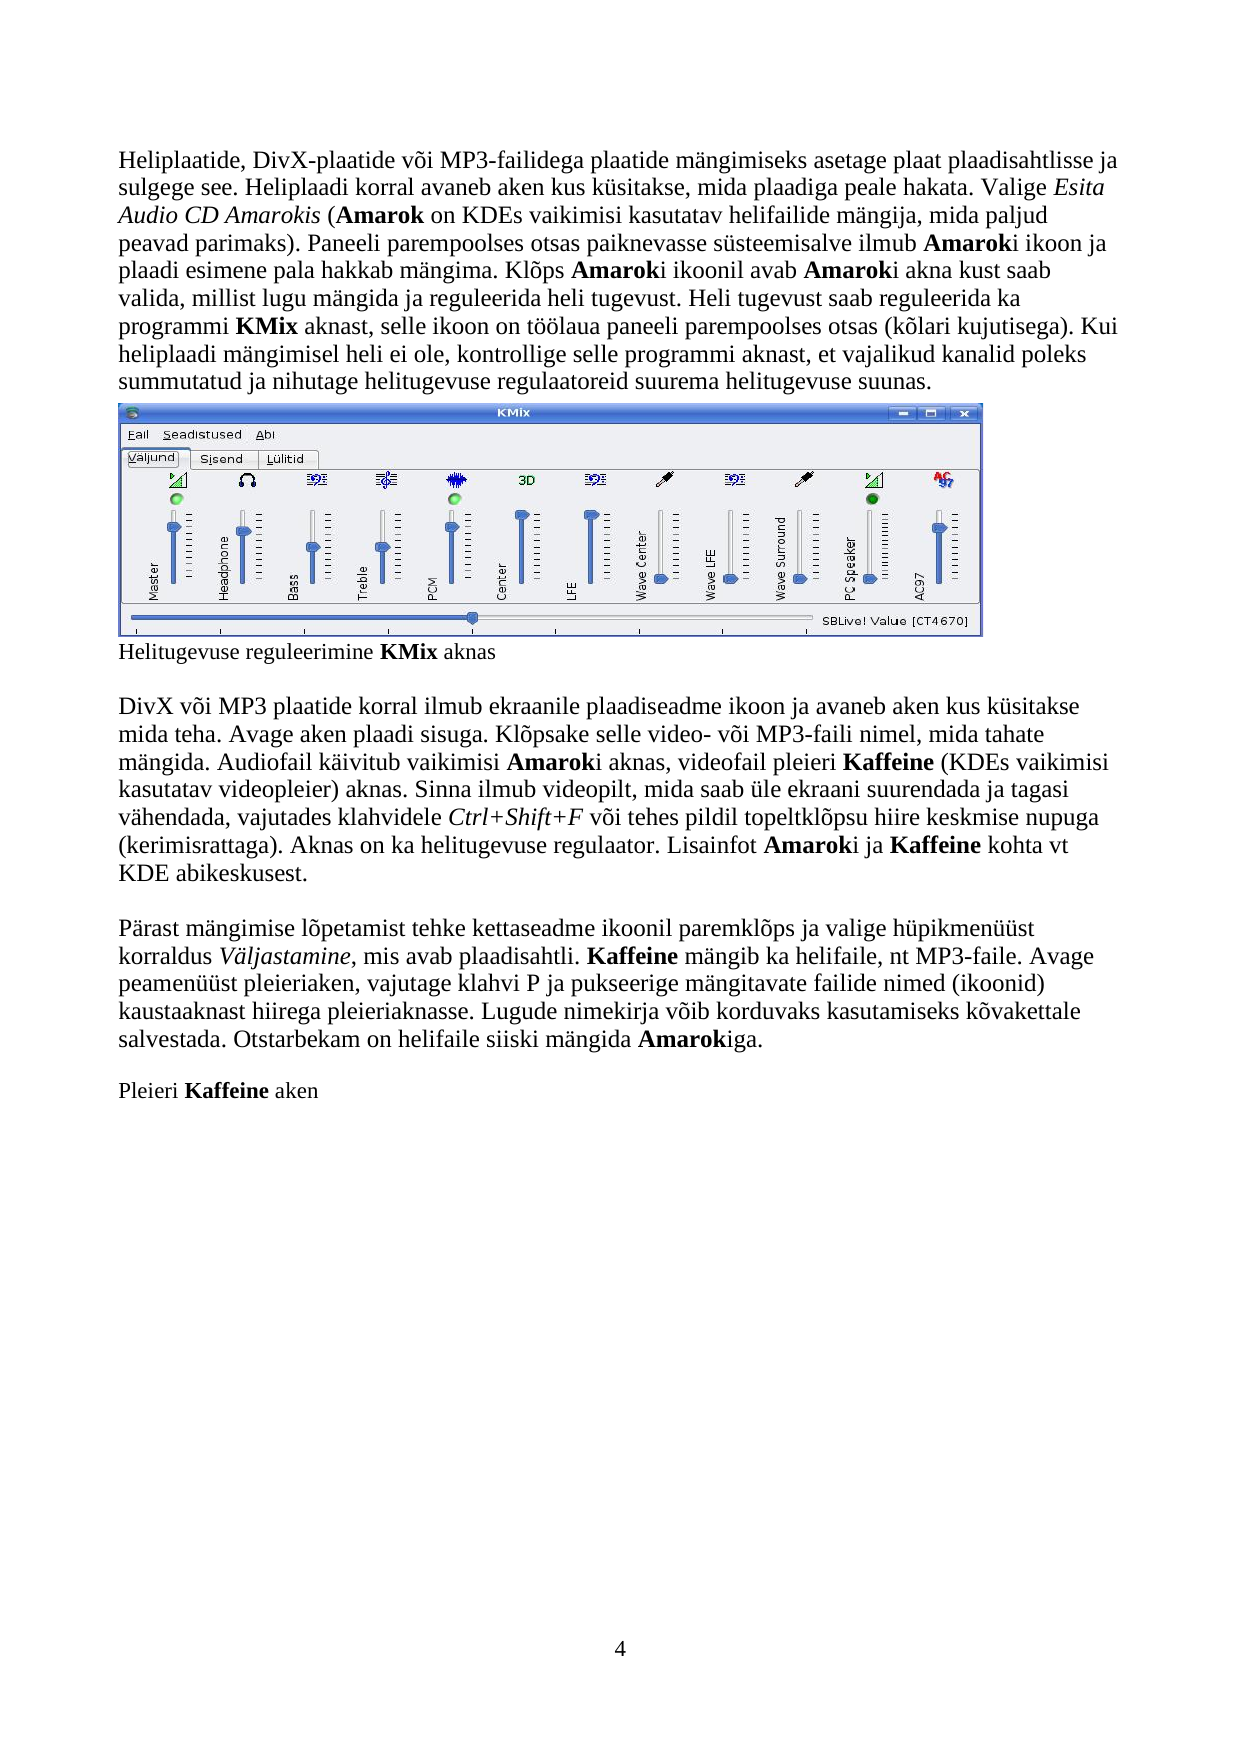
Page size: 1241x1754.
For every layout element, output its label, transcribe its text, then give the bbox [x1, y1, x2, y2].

picture [118, 403, 984, 637]
text Pleieri Kaffeine aken [118, 1078, 1122, 1104]
text Helitugevuse reguleerimine KMix aknas [118, 395, 1122, 665]
text DivX või MP3 plaatide korral ilmub ekraanile plaadiseadme ikoon ja avaneb aken kus küsitakse mida teha. Avage aken plaadi sisuga. Klõpsake selle video- või MP3-faili nimel, mida tahate mängida. Audiofail käivitub vaikimisi Amaroki aknas, videofail pleieri Kaffeine (KDEs vaikimisi kasutatav videopleier) aknas. Sinna ilmub videopilt, mida saab üle ekraani suurendada ja tagasi vähendada, vajutades klahvidele Ctrl+Shift+F või tehes pildil topeltklõpsu hiire keskmise nupuga (kerimisrattaga). Aknas on ka helitugevuse regulaator. Lisainfot Amaroki ja Kaffeine kohta vt KDE abikeskusest. [118, 692, 1122, 886]
text Heliplaatide, DivX-plaatide või MP3-failidega plaatide mängimiseks asetage plaat plaadisahtlisse ja sulgege see. Heliplaadi korral avaneb aken kus küsitakse, mida plaadiga peale hakata. Valige Esita Audio CD Amarokis (Amarok on KDEs vaikimisi kasutatav helifailide mängija, mida paljud peavad parimaks). Paneeli parempoolses otsas paiknevasse süsteemisalve ilmub Amaroki ikoon ja plaadi esimene pala hakkab mängima. Klõps Amaroki ikoonil avab Amaroki akna kust saab valida, millist lugu mängida ja reguleerida heli tugevust. Heli tugevust saab reguleerida ka programmi KMix aknast, selle ikoon on töölaua paneeli parempoolses otsas (kõlari kujutisega). Kui heliplaadi mängimisel heli ei ole, kontrollige selle programmi aknast, et vajalikud kanalid poleks summutatud ja nihutage helitugevuse regulaatoreid suurema helitugevuse suunas. [118, 146, 1122, 395]
text Pärast mängimise lõpetamist tehke kettaseadme ikoonil paremklõps ja valige hüpikmenüüst korraldus Väljastamine, mis avab plaadisahtli. Kaffeine mängib ka helifaile, nt MP3-faile. Avage peamenüüst pleieriaken, vajutage klahvi P ja pukseerige mängitavate failide nimed (ikoonid) kaustaaknast hiirega pleieriaknasse. Lugude nimekirja võib korduvaks kasutamiseks kõvakettale salvestada. Otstarbekam on helifaile siiski mängida Amarokiga. [118, 914, 1122, 1053]
